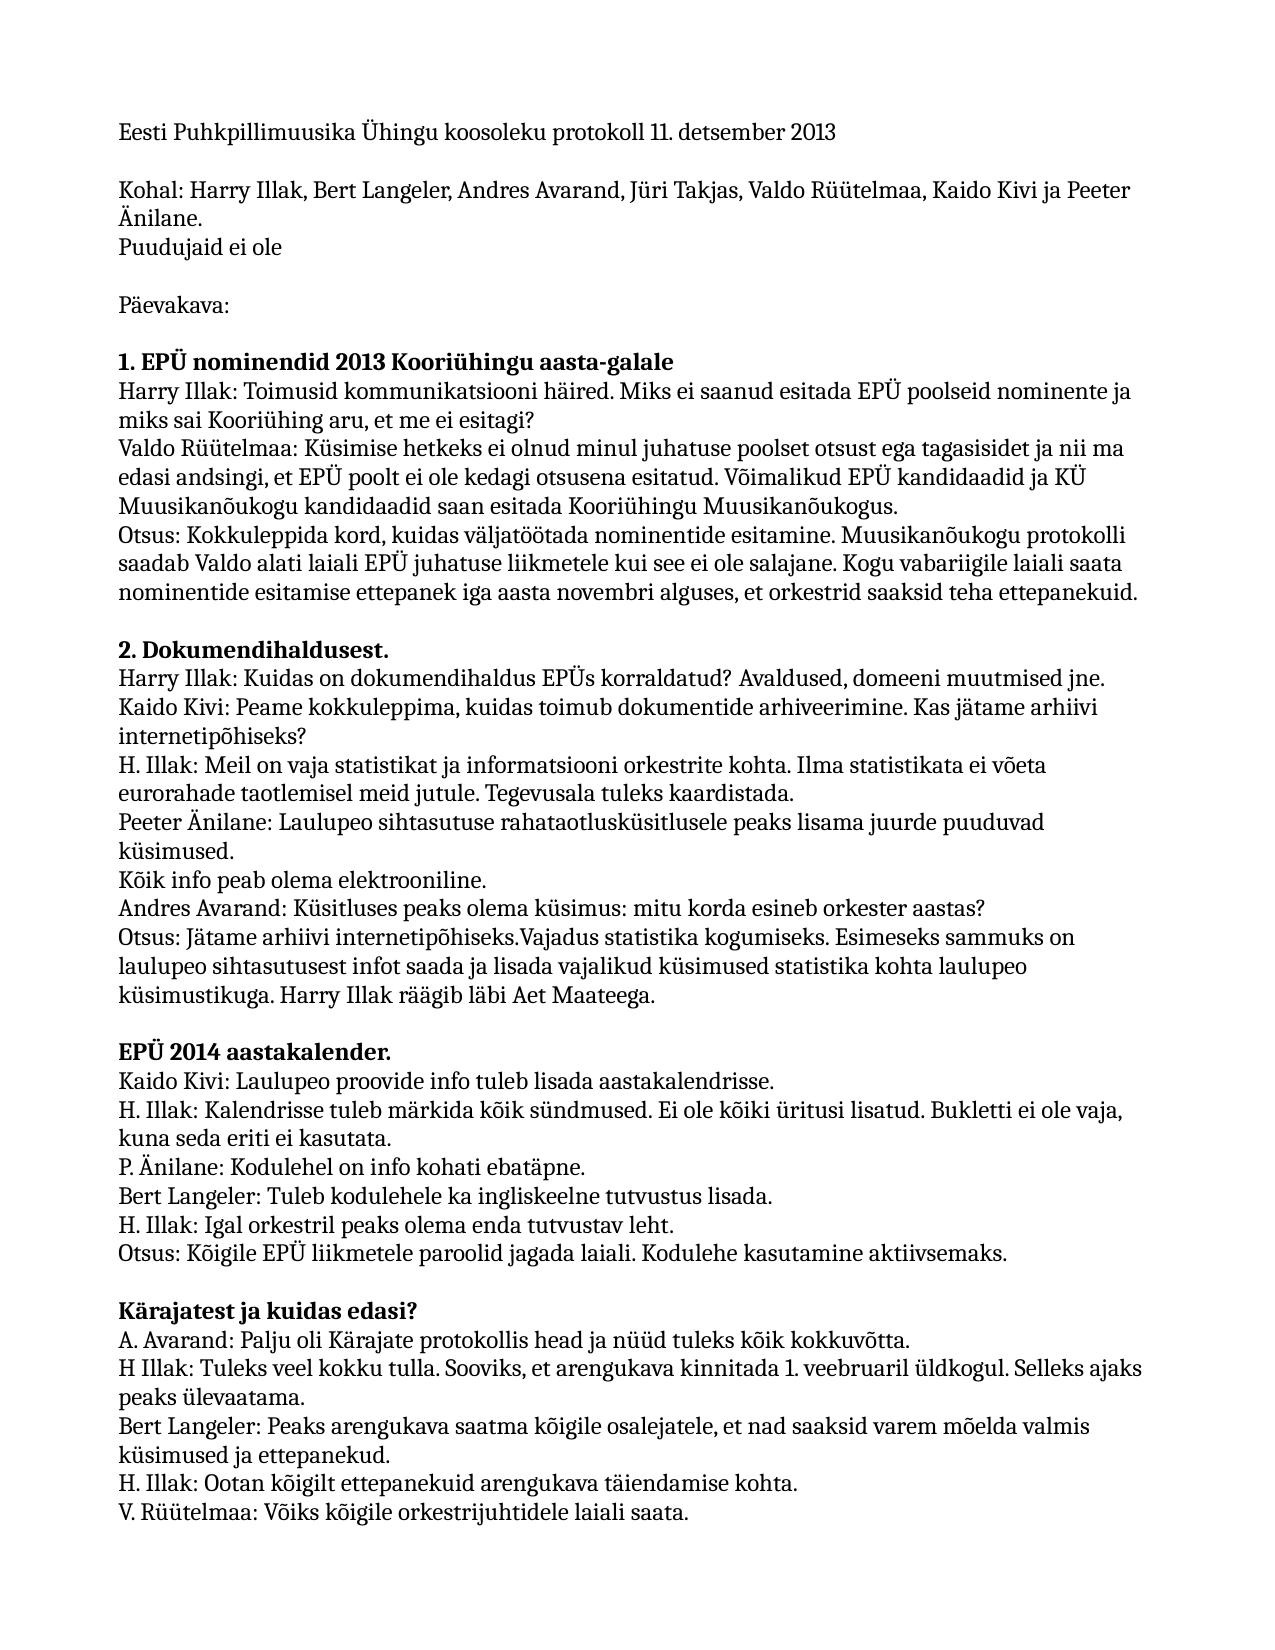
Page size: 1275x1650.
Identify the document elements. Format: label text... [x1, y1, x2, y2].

text Peeter Änilane: Laulupeo sihtasutuse rahataotlusküsitlusele peaks lisama juurde puuduvad küsimused. Kõik info peab olema elektrooniline. Andres Avarand: Küsitluses peaks olema küsimus: mitu korda esineb orkester aastas? Otsus: Jätame arhiivi internetipõhiseks.Vajadus statistika kogumiseks. Esimeseks sammuks on laulupeo sihtasutusest infot saada ja lisada vajalikud küsimused statistika kohta laulupeo küsimustikuga. Harry Illak räägib läbi Aet Maateega. EPÜ 2014 aastakalender. Kaido Kivi: Laulupeo proovide info tuleb lisada aastakalendrisse. H. Illak: Kalendrisse tuleb märkida kõik sündmused. Ei ole kõiki üritusi lisatud. Bukletti ei ole vaja, kuna seda eriti ei kasutata. P. Änilane: Kodulehel on info kohati ebatäpne. Bert Langeler: Tuleb kodulehele ka ingliskeelne tutvustus lisada. H. Illak: Igal orkestril peaks olema enda tutvustav leht. Otsus: Kõigile EPÜ liikmetele paroolid jagada laiali. Kodulehe kasutamine aktiivsemaks. [118, 808, 1157, 1268]
text Kärajatest ja kuidas edasi? A. Avarand: Palju oli Kärajate protokollis head ja nüüd tuleks kõik kokkuvõtta. H Illak: Tuleks veel kokku tulla. Sooviks, et arengukava kinnitada 1. veebruaril üldkogul. Selleks ajaks peaks ülevaatama. Bert Langeler: Peaks arengukava saatma kõigile osalejatele, et nad saaksid varem mõelda valmis küsimused ja ettepanekud. H. Illak: Ootan kõigilt ettepanekuid arengukava täiendamise kohta. V. Rüütelmaa: Võiks kõigile orkestrijuhtidele laiali saata. [118, 1297, 1157, 1527]
text Eesti Puhkpillimuusika Ühingu koosoleku protokoll 11. detsember 2013 Kohal: Harry Illak, Bert Langeler, Andres Avarand, Jüri Takjas, Valdo Rüütelmaa, Kaido Kivi ja Peeter Änilane. Puudujaid ei ole Päevakava: 1. EPÜ nominendid 2013 Kooriühingu aasta-galale Harry Illak: Toimusid kommunikatsiooni häired. Miks ei saanud esitada EPÜ poolseid nominente ja miks sai Kooriühing aru, et me ei esitagi? Valdo Rüütelmaa: Küsimise hetkeks ei olnud minul juhatuse poolset otsust ega tagasisidet ja nii ma edasi andsingi, et EPÜ poolt ei ole kedagi otsusena esitatud. Võimalikud EPÜ kandidaadid ja KÜ Muusikanõukogu kandidaadid saan esitada Kooriühingu Muusikanõukogus. Otsus: Kokkuleppida kord, kuidas väljatöötada nominentide esitamine. Muusikanõukogu protokolli saadab Valdo alati laiali EPÜ juhatuse liikmetele kui see ei ole salajane. Kogu vabariigile laiali saata nominentide esitamise ettepanek iga aasta novembri alguses, et orkestrid saaksid teha ettepanekuid. [118, 118, 1157, 607]
text 2. Dokumendihaldusest. Harry Illak: Kuidas on dokumendihaldus EPÜs korraldatud? Avaldused, domeeni muutmised jne. Kaido Kivi: Peame kokkuleppima, kuidas toimub dokumentide arhiveerimine. Kas jätame arhiivi internetipõhiseks? H. Illak: Meil on vaja statistikat ja informatsiooni orkestrite kohta. Ilma statistikata ei võeta eurorahade taotlemisel meid jutule. Tegevusala tuleks kaardistada. [118, 636, 1157, 808]
